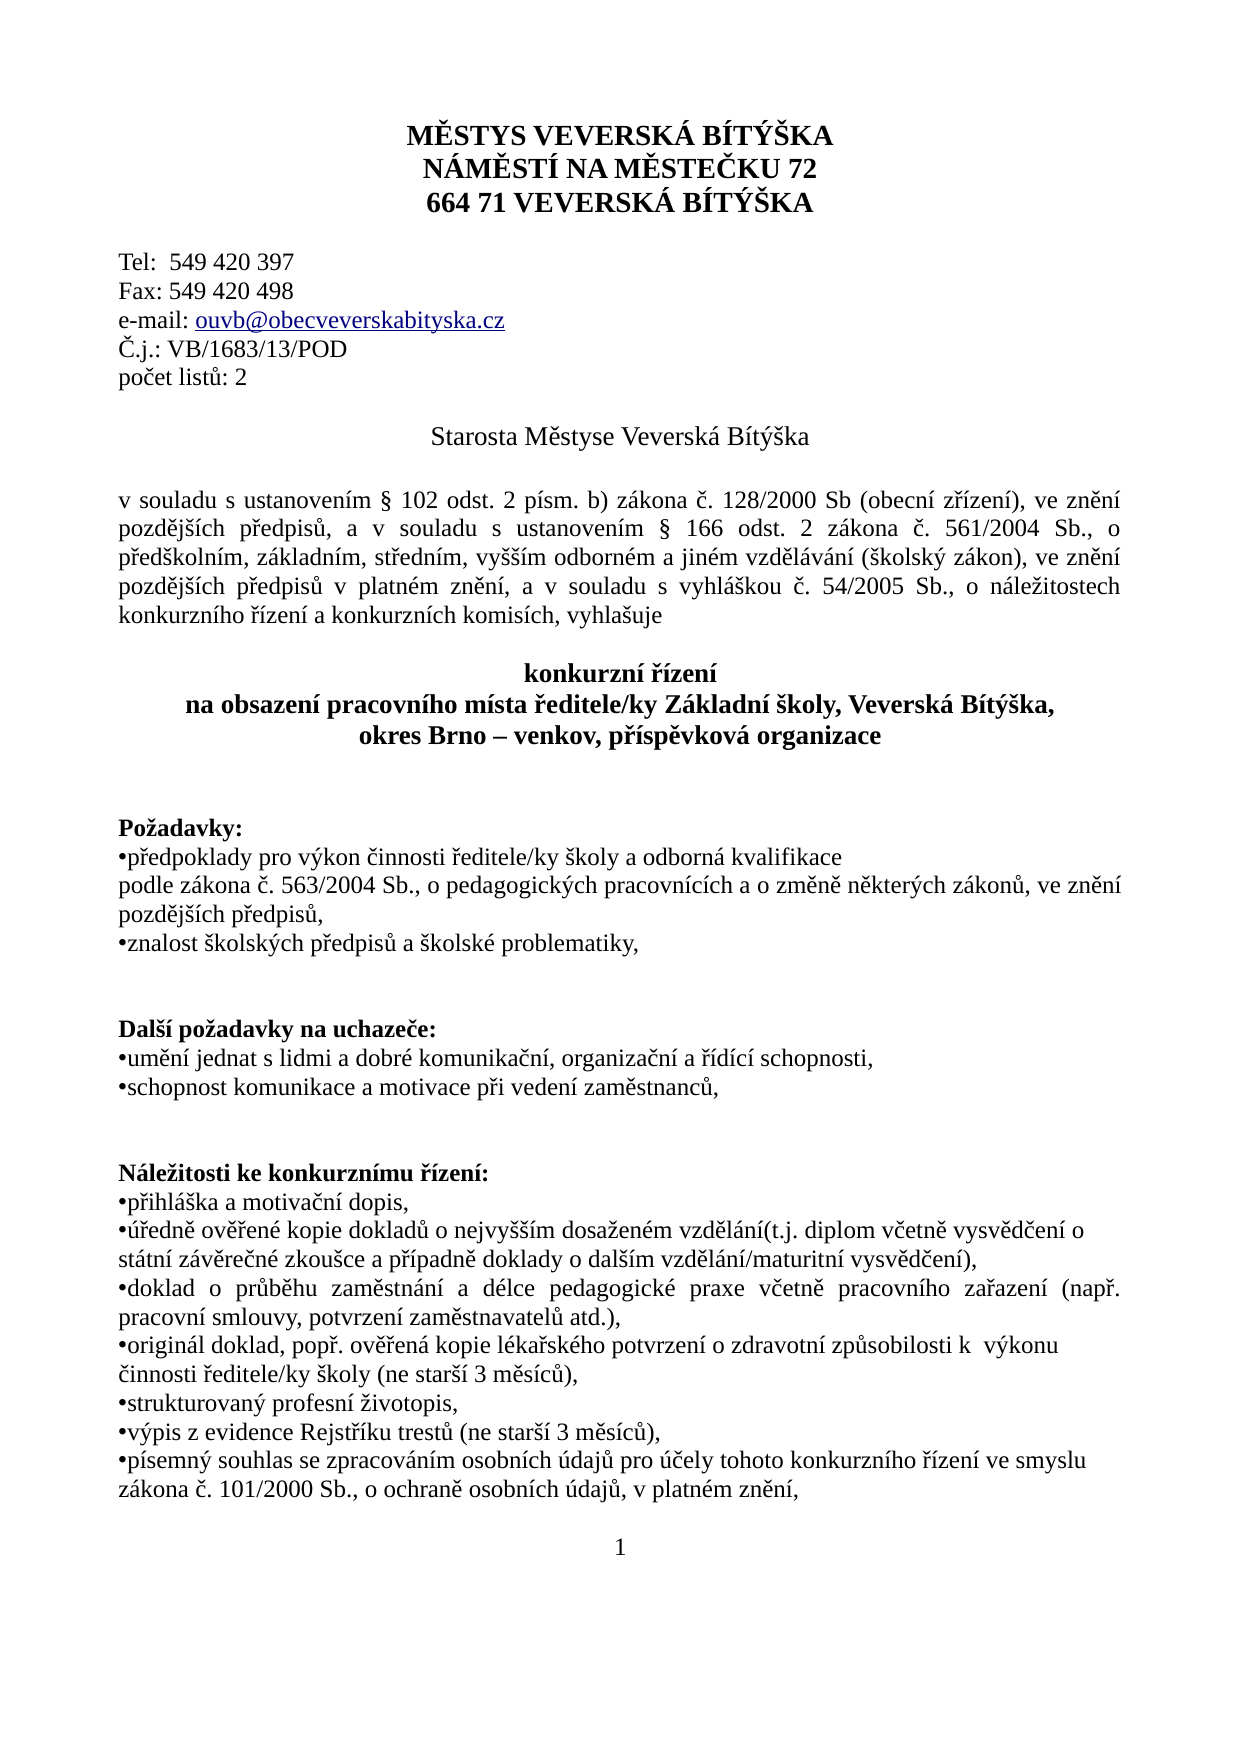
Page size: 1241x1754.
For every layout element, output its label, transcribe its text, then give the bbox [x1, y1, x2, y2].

list výpis z evidence Rejstříku trestů (ne starší 3 měsíců), [118, 1417, 1122, 1445]
text 1 [118, 1532, 1122, 1560]
text Fax: 549 420 498 [118, 276, 1122, 305]
text počet listů: 2 [118, 362, 1122, 391]
list originál doklad, popř. ověřená kopie lékařského potvrzení o zdravotní způsobilosti k výkonu činnosti ředitele/ky školy (ne starší 3 měsíců), [118, 1330, 1122, 1388]
list předpoklady pro výkon činnosti ředitele/ky školy a odborná kvalifikace [118, 842, 1122, 870]
text okres Brno – venkov, příspěvková organizace [118, 719, 1122, 751]
text konkurzní řízení [118, 657, 1122, 688]
text Starosta Městyse Veverská Bítýška [118, 420, 1122, 451]
list strukturovaný profesní životopis, [118, 1388, 1122, 1417]
text Požadavky: [118, 813, 1122, 842]
text Č.j.: VB/1683/13/POD [118, 334, 1122, 362]
text v souladu s ustanovením § 102 odst. 2 písm. b) zákona č. 128/2000 Sb (obecní zřízení), ve znění pozdějších předpisů, a v souladu s ustanovením § 166 odst. 2 zákona č. 561/2004 Sb., o předškolním, základním, středním, vyšším odborném a jiném vzdělávání (školský zákon), ve znění pozdějších předpisů v platném znění, a v souladu s vyhláškou č. 54/2005 Sb., o náležitostech konkurzního řízení a konkurzních komisích, vyhlašuje [118, 485, 1122, 628]
text e-mail: ouvb@obecveverskabityska.cz [118, 305, 1122, 334]
text podle zákona č. 563/2004 Sb., o pedagogických pracovnících a o změně některých zákonů, ve znění pozdějších předpisů, [118, 870, 1122, 928]
text 664 71 VEVERSKÁ BÍTÝŠKA [118, 185, 1122, 219]
list přihláška a motivační dopis, [118, 1187, 1122, 1215]
text Další požadavky na uchazeče: [118, 1014, 1122, 1043]
list úředně ověřené kopie dokladů o nejvyšším dosaženém vzdělání(t.j. diplom včetně vysvědčení o státní závěrečné zkoušce a případně doklady o dalším vzdělání/maturitní vysvědčení), [118, 1215, 1122, 1273]
list schopnost komunikace a motivace při vedení zaměstnanců, [118, 1072, 1122, 1100]
text Náležitosti ke konkurznímu řízení: [118, 1158, 1122, 1187]
list doklad o průběhu zaměstnání a délce pedagogické praxe včetně pracovního zařazení (např. pracovní smlouvy, potvrzení zaměstnavatelů atd.), [118, 1273, 1122, 1330]
text NÁMĚSTÍ NA MĚSTEČKU 72 [118, 152, 1122, 185]
text na obsazení pracovního místa ředitele/ky Základní školy, Veverská Bítýška, [118, 688, 1122, 719]
list umění jednat s lidmi a dobré komunikační, organizační a řídící schopnosti, [118, 1043, 1122, 1072]
list znalost školských předpisů a školské problematiky, [118, 928, 1122, 957]
list písemný souhlas se zpracováním osobních údajů pro účely tohoto konkurzního řízení ve smyslu zákona č. 101/2000 Sb., o ochraně osobních údajů, v platném znění, [118, 1445, 1122, 1503]
text Tel: 549 420 397 [118, 247, 1122, 276]
text MĚSTYS VEVERSKÁ BÍTÝŠKA [118, 118, 1122, 152]
